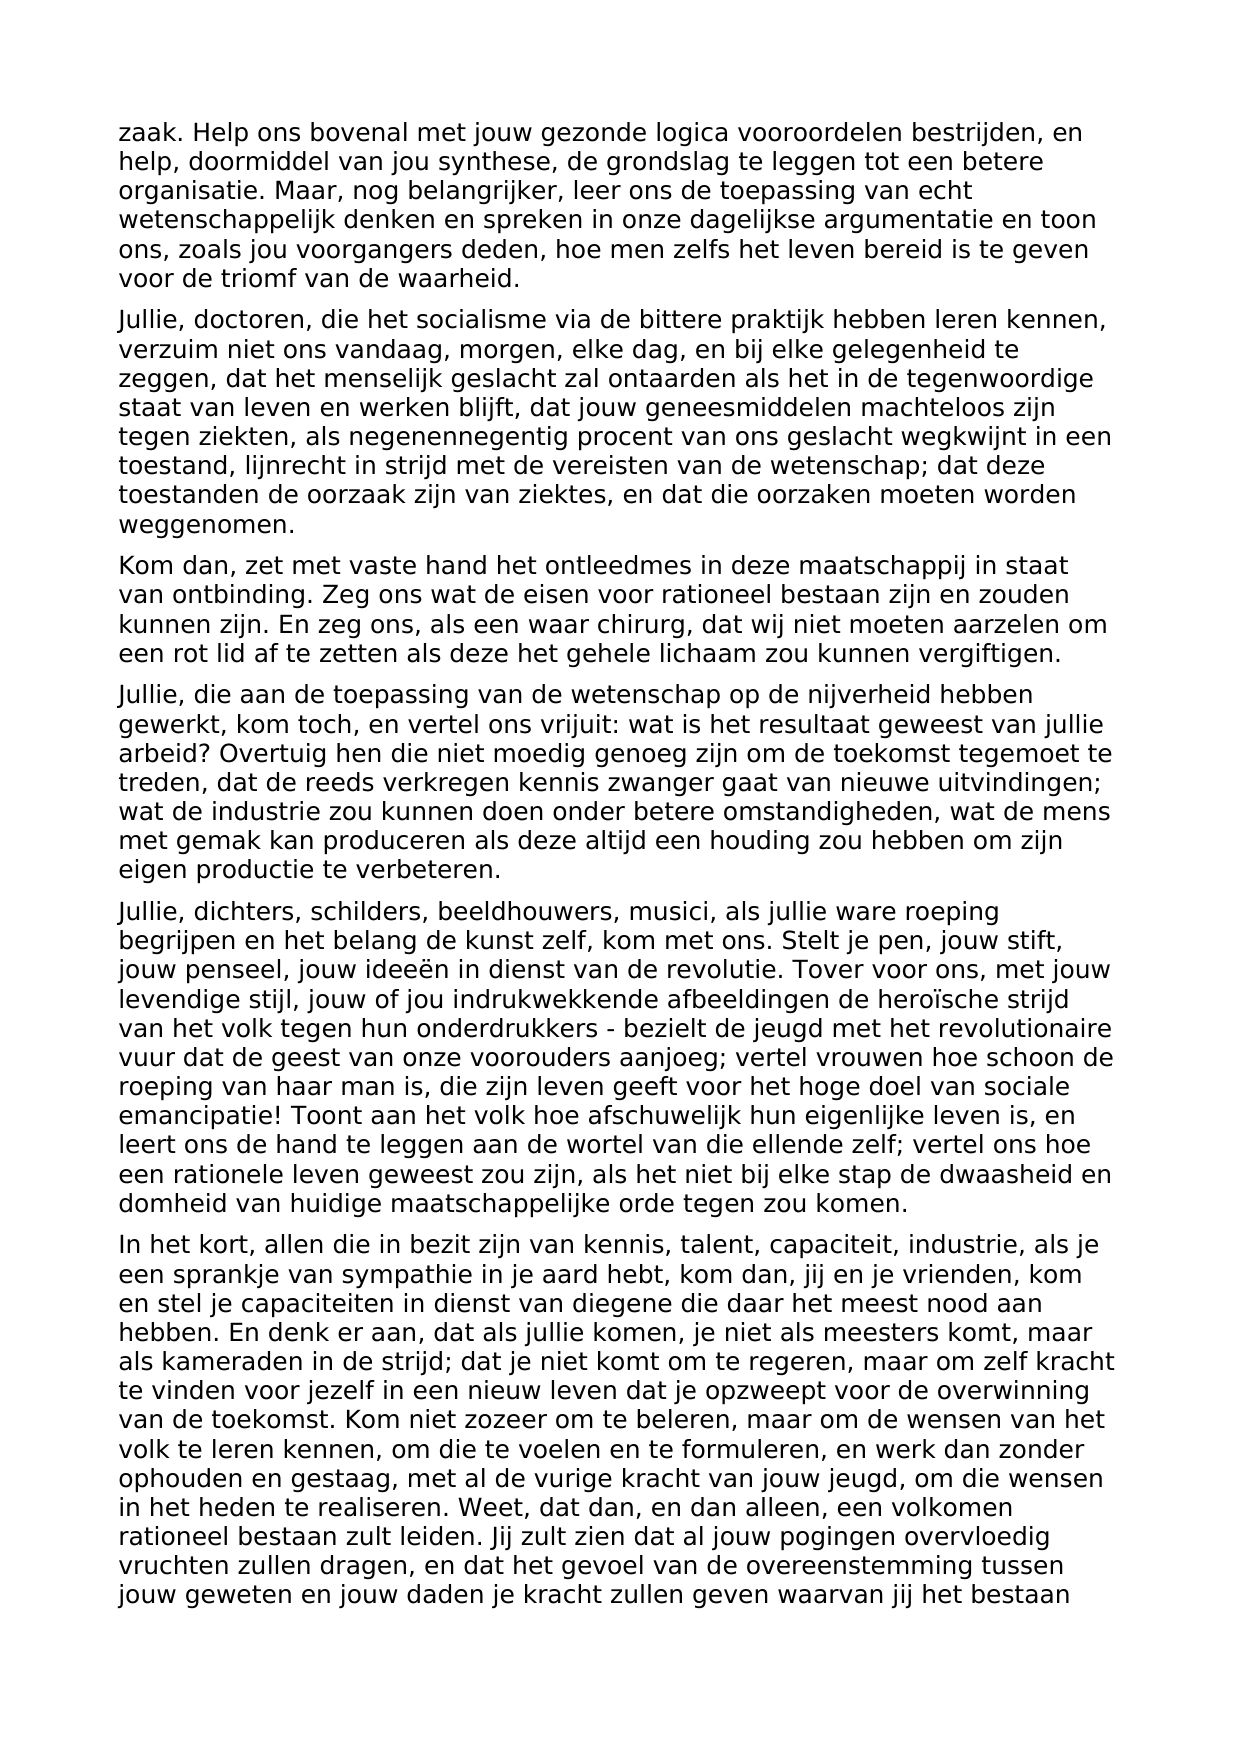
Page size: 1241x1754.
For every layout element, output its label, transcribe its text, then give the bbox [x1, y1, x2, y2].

text Jullie, doctoren, die het socialisme via de bittere praktijk hebben leren kennen, verzuim niet ons vandaag, morgen, elke dag, en bij elke gelegenheid te zeggen, dat het menselijk geslacht zal ontaarden als het in de tegenwoordige staat van leven en werken blijft, dat jouw geneesmiddelen machteloos zijn tegen ziekten, als negenennegentig procent van ons geslacht wegkwijnt in een toestand, lijnrecht in strijd met de vereisten van de wetenschap; dat deze toestanden de oorzaak zijn van ziektes, en dat die oorzaken moeten worden weggenomen. [118, 306, 1122, 539]
text Jullie, dichters, schilders, beeldhouwers, musici, als jullie ware roeping begrijpen en het belang de kunst zelf, kom met ons. Stelt je pen, jouw stift, jouw penseel, jouw ideeën in dienst van de revolutie. Tover voor ons, met jouw levendige stijl, jouw of jou indrukwekkende afbeeldingen de heroïsche strijd van het volk tegen hun onderdrukkers - bezielt de jeugd met het revolutionaire vuur dat de geest van onze voorouders aanjoeg; vertel vrouwen hoe schoon de roeping van haar man is, die zijn leven geeft voor het hoge doel van sociale emancipatie! Toont aan het volk hoe afschuwelijk hun eigenlijke leven is, en leert ons de hand te leggen aan de wortel van die ellende zelf; vertel ons hoe een rationele leven geweest zou zijn, als het niet bij elke stap de dwaasheid en domheid van huidige maatschappelijke orde tegen zou komen. [118, 897, 1122, 1218]
text zaak. Help ons bovenal met jouw gezonde logica vooroordelen bestrijden, en help, doormiddel van jou synthese, de grondslag te leggen tot een betere organisatie. Maar, nog belangrijker, leer ons de toepassing van echt wetenschappelijk denken en spreken in onze dagelijkse argumentatie en toon ons, zoals jou voorgangers deden, hoe men zelfs het leven bereid is te geven voor de triomf van de waarheid. [118, 118, 1122, 293]
text In het kort, allen die in bezit zijn van kennis, talent, capaciteit, industrie, als je een sprankje van sympathie in je aard hebt, kom dan, jij en je vrienden, kom en stel je capaciteiten in dienst van diegene die daar het meest nood aan hebben. En denk er aan, dat als jullie komen, je niet als meesters komt, maar als kameraden in de strijd; dat je niet komt om te regeren, maar om zelf kracht te vinden voor jezelf in een nieuw leven dat je opzweept voor de overwinning van de toekomst. Kom niet zozeer om te beleren, maar om de wensen van het volk te leren kennen, om die te voelen en te formuleren, en werk dan zonder ophouden en gestaag, met al de vurige kracht van jouw jeugd, om die wensen in het heden te realiseren. Weet, dat dan, en dan alleen, een volkomen rationeel bestaan zult leiden. Jij zult zien dat al jouw pogingen overvloedig vruchten zullen dragen, en dat het gevoel van de overeenstemming tussen jouw geweten en jouw daden je kracht zullen geven waarvan jij het bestaan [118, 1231, 1122, 1610]
text Jullie, die aan de toepassing van de wetenschap op de nijverheid hebben gewerkt, kom toch, en vertel ons vrijuit: wat is het resultaat geweest van jullie arbeid? Overtuig hen die niet moedig genoeg zijn om de toekomst tegemoet te treden, dat de reeds verkregen kennis zwanger gaat van nieuwe uitvindingen; wat de industrie zou kunnen doen onder betere omstandigheden, wat de mens met gemak kan produceren als deze altijd een houding zou hebben om zijn eigen productie te verbeteren. [118, 681, 1122, 885]
text Kom dan, zet met vaste hand het ontleedmes in deze maatschappij in staat van ontbinding. Zeg ons wat de eisen voor rationeel bestaan zijn en zouden kunnen zijn. En zeg ons, als een waar chirurg, dat wij niet moeten aarzelen om een rot lid af te zetten als deze het gehele lichaam zou kunnen vergiftigen. [118, 551, 1122, 668]
